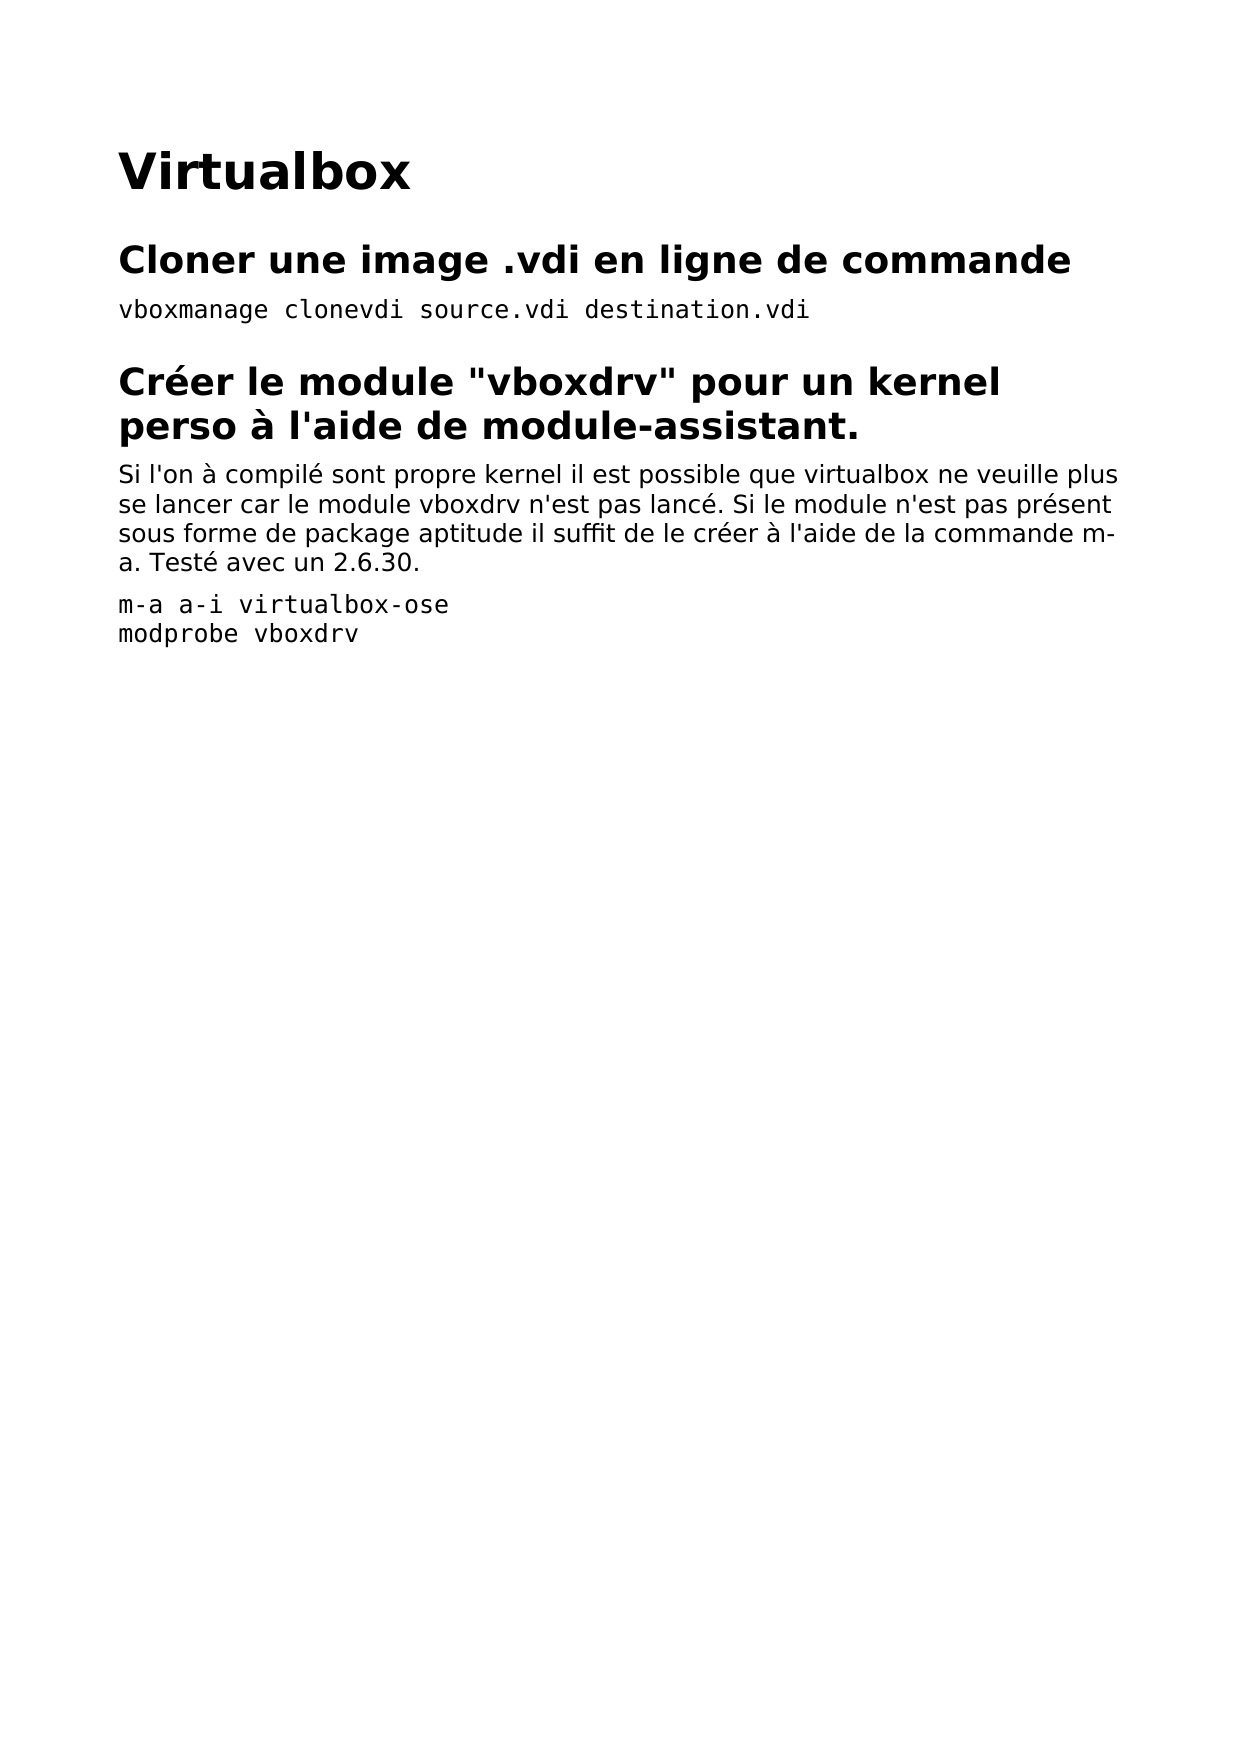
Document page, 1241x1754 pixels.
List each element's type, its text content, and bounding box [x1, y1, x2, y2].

subtitle Virtualbox [118, 143, 1122, 201]
subtitle Créer le module "vboxdrv" pour un kernel perso à l'aide de module-assistant. [118, 361, 1122, 448]
subtitle Cloner une image .vdi en ligne de commande [118, 239, 1122, 282]
text m-a a-i virtualbox-ose modprobe vboxdrv [118, 590, 1122, 648]
text Si l'on à compilé sont propre kernel il est possible que virtualbox ne veuille plus se lancer car le module vboxdrv n'est pas lancé. Si le module n'est pas présent sous forme de package aptitude il suffit de le créer à l'aide de la commande m-a. Testé avec un 2.6.30. [118, 461, 1122, 577]
text vboxmanage clonevdi source.vdi destination.vdi [118, 295, 1122, 324]
